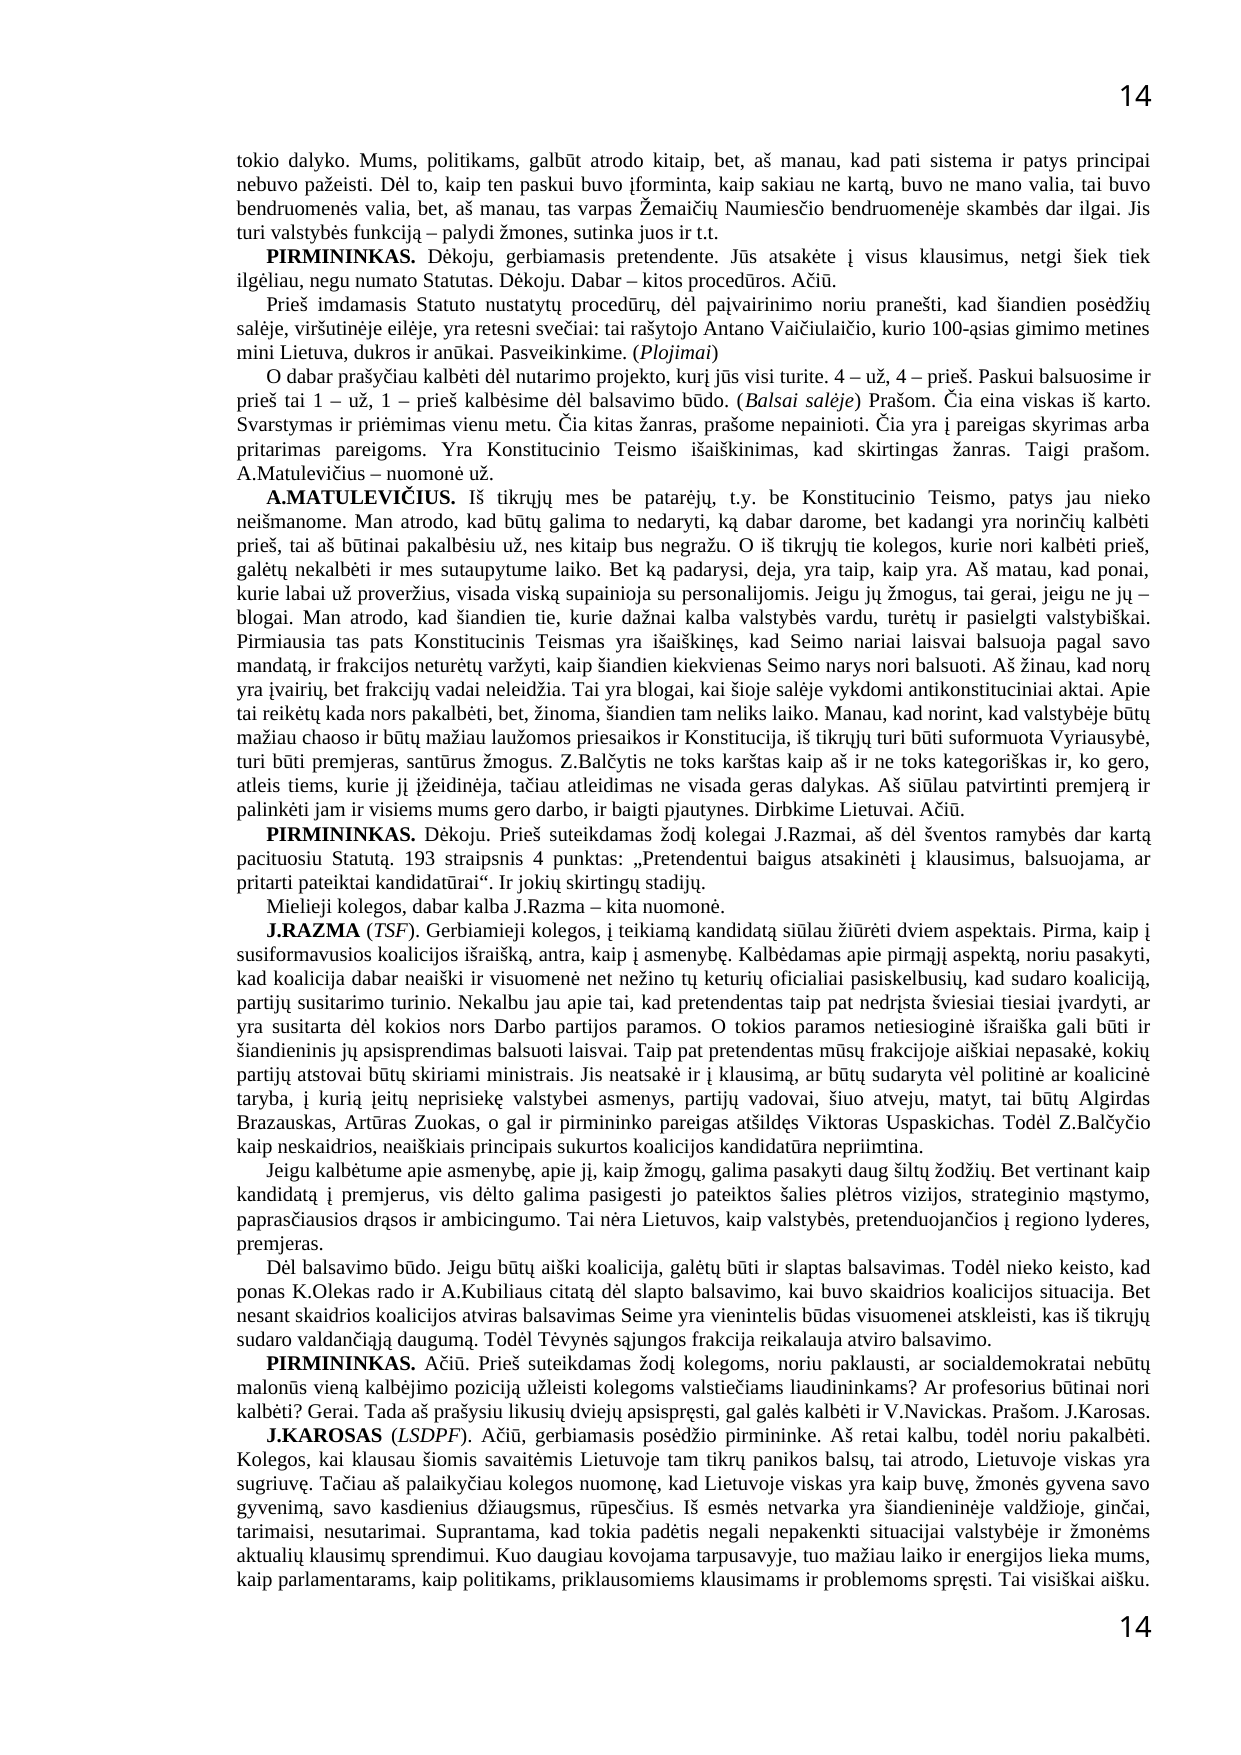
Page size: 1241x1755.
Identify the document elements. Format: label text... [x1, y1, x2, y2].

text O dabar prašyčiau kalbėti dėl nutarimo projekto, kurį jūs visi turite. 4 – už, 4 – prieš. Paskui balsuosime ir prieš tai 1 – už, 1 – prieš kalbėsime dėl balsavimo būdo. (Balsai salėje) Prašom. Čia eina viskas iš karto. Svarstymas ir priėmimas vienu metu. Čia kitas žanras, prašome nepainioti. Čia yra į pareigas skyrimas arba pritarimas pareigoms. Yra Konstitucinio Teismo išaiškinimas, kad skirtingas žanras. Taigi prašom. A.Matulevičius – nuomonė už. [236, 364, 1152, 484]
text Dėl balsavimo būdo. Jeigu būtų aiški koalicija, galėtų būti ir slaptas balsavimas. Todėl nieko keisto, kad ponas K.Olekas rado ir A.Kubiliaus citatą dėl slapto balsavimo, kai buvo skaidrios koalicijos situacija. Bet nesant skaidrios koalicijos atviras balsavimas Seime yra vienintelis būdas visuomenei atskleisti, kas iš tikrųjų sudaro valdančiąją daugumą. Todėl Tėvynės sąjungos frakcija reikalauja atviro balsavimo. [236, 1254, 1152, 1351]
text PIRMININKAS. Dėkoju. Prieš suteikdamas žodį kolegai J.Razmai, aš dėl šventos ramybės dar kartą pacituosiu Statutą. 193 straipsnis 4 punktas: „Pretendentui baigus atsakinėti į klausimus, balsuojama, ar pritarti pateiktai kandidatūrai“. Ir jokių skirtingų stadijų. [236, 821, 1152, 894]
text Prieš imdamasis Statuto nustatytų procedūrų, dėl paįvairinimo noriu pranešti, kad šiandien posėdžių salėje, viršutinėje eilėje, yra retesni svečiai: tai rašytojo Antano Vaičiulaičio, kurio 100-ąsias gimimo metines mini Lietuva, dukros ir anūkai. Pasveikinkime. (Plojimai) [236, 292, 1152, 364]
text PIRMININKAS. Dėkoju, gerbiamasis pretendente. Jūs atsakėte į visus klausimus, netgi šiek tiek ilgėliau, negu numato Statutas. Dėkoju. Dabar – kitos procedūros. Ačiū. [236, 244, 1152, 292]
text PIRMININKAS. Ačiū. Prieš suteikdamas žodį kolegoms, noriu paklausti, ar socialdemokratai nebūtų malonūs vieną kalbėjimo poziciją užleisti kolegoms valstiečiams liaudininkams? Ar profesorius būtinai nori kalbėti? Gerai. Tada aš prašysiu likusių dviejų apsispręsti, gal galės kalbėti ir V.Navickas. Prašom. J.Karosas. [236, 1351, 1152, 1423]
text Mielieji kolegos, dabar kalba J.Razma – kita nuomonė. [236, 894, 1152, 918]
text J.KAROSAS (LSDPF). Ačiū, gerbiamasis posėdžio pirmininke. Aš retai kalbu, todėl noriu pakalbėti. Kolegos, kai klausau šiomis savaitėmis Lietuvoje tam tikrų panikos balsų, tai atrodo, Lietuvoje viskas yra sugriuvę. Tačiau aš palaikyčiau kolegos nuomonę, kad Lietuvoje viskas yra kaip buvę, žmonės gyvena savo gyvenimą, savo kasdienius džiaugsmus, rūpesčius. Iš esmės netvarka yra šiandieninėje valdžioje, ginčai, tarimaisi, nesutarimai. Suprantama, kad tokia padėtis negali nepakenkti situacijai valstybėje ir žmonėms aktualių klausimų sprendimui. Kuo daugiau kovojama tarpusavyje, tuo mažiau laiko ir energijos lieka mums, kaip parlamentarams, kaip politikams, priklausomiems klausimams ir problemoms spręsti. Tai visiškai aišku. [236, 1423, 1152, 1591]
text Jeigu kalbėtume apie asmenybę, apie jį, kaip žmogų, galima pasakyti daug šiltų žodžių. Bet vertinant kaip kandidatą į premjerus, vis dėlto galima pasigesti jo pateiktos šalies plėtros vizijos, strateginio mąstymo, paprasčiausios drąsos ir ambicingumo. Tai nėra Lietuvos, kaip valstybės, pretenduojančios į regiono lyderes, premjeras. [236, 1158, 1152, 1254]
text tokio dalyko. Mums, politikams, galbūt atrodo kitaip, bet, aš manau, kad pati sistema ir patys principai nebuvo pažeisti. Dėl to, kaip ten paskui buvo įforminta, kaip sakiau ne kartą, buvo ne mano valia, tai buvo bendruomenės valia, bet, aš manau, tas varpas Žemaičių Naumiesčio bendruomenėje skambės dar ilgai. Jis turi valstybės funkciją – palydi žmones, sutinka juos ir t.t. [236, 148, 1152, 244]
text A.MATULEVIČIUS. Iš tikrųjų mes be patarėjų, t.y. be Konstitucinio Teismo, patys jau nieko neišmanome. Man atrodo, kad būtų galima to nedaryti, ką dabar darome, bet kadangi yra norinčių kalbėti prieš, tai aš būtinai pakalbėsiu už, nes kitaip bus negražu. O iš tikrųjų tie kolegos, kurie nori kalbėti prieš, galėtų nekalbėti ir mes sutaupytume laiko. Bet ką padarysi, deja, yra taip, kaip yra. Aš matau, kad ponai, kurie labai už proveržius, visada viską supainioja su personalijomis. Jeigu jų žmogus, tai gerai, jeigu ne jų – blogai. Man atrodo, kad šiandien tie, kurie dažnai kalba valstybės vardu, turėtų ir pasielgti valstybiškai. Pirmiausia tas pats Konstitucinis Teismas yra išaiškinęs, kad Seimo nariai laisvai balsuoja pagal savo mandatą, ir frakcijos neturėtų varžyti, kaip šiandien kiekvienas Seimo narys nori balsuoti. Aš žinau, kad norų yra įvairių, bet frakcijų vadai neleidžia. Tai yra blogai, kai šioje salėje vykdomi antikonstituciniai aktai. Apie tai reikėtų kada nors pakalbėti, bet, žinoma, šiandien tam neliks laiko. Manau, kad norint, kad valstybėje būtų mažiau chaoso ir būtų mažiau laužomos priesaikos ir Konstitucija, iš tikrųjų turi būti suformuota Vyriausybė, turi būti premjeras, santūrus žmogus. Z.Balčytis ne toks karštas kaip aš ir ne toks kategoriškas ir, ko gero, atleis tiems, kurie jį įžeidinėja, tačiau atleidimas ne visada geras dalykas. Aš siūlau patvirtinti premjerą ir palinkėti jam ir visiems mums gero darbo, ir baigti pjautynes. Dirbkime Lietuvai. Ačiū. [236, 484, 1152, 821]
text J.RAZMA (TSF). Gerbiamieji kolegos, į teikiamą kandidatą siūlau žiūrėti dviem aspektais. Pirma, kaip į susiformavusios koalicijos išraišką, antra, kaip į asmenybę. Kalbėdamas apie pirmąjį aspektą, noriu pasakyti, kad koalicija dabar neaiški ir visuomenė net nežino tų keturių oficialiai pasiskelbusių, kad sudaro koaliciją, partijų susitarimo turinio. Nekalbu jau apie tai, kad pretendentas taip pat nedrįsta šviesiai tiesiai įvardyti, ar yra susitarta dėl kokios nors Darbo partijos paramos. O tokios paramos netiesioginė išraiška gali būti ir šiandieninis jų apsisprendimas balsuoti laisvai. Taip pat pretendentas mūsų frakcijoje aiškiai nepasakė, kokių partijų atstovai būtų skiriami ministrais. Jis neatsakė ir į klausimą, ar būtų sudaryta vėl politinė ar koalicinė taryba, į kurią įeitų neprisiekę valstybei asmenys, partijų vadovai, šiuo atveju, matyt, tai būtų Algirdas Brazauskas, Artūras Zuokas, o gal ir pirmininko pareigas atšildęs Viktoras Uspaskichas. Todėl Z.Balčyčio kaip neskaidrios, neaiškiais principais sukurtos koalicijos kandidatūra nepriimtina. [236, 918, 1152, 1158]
